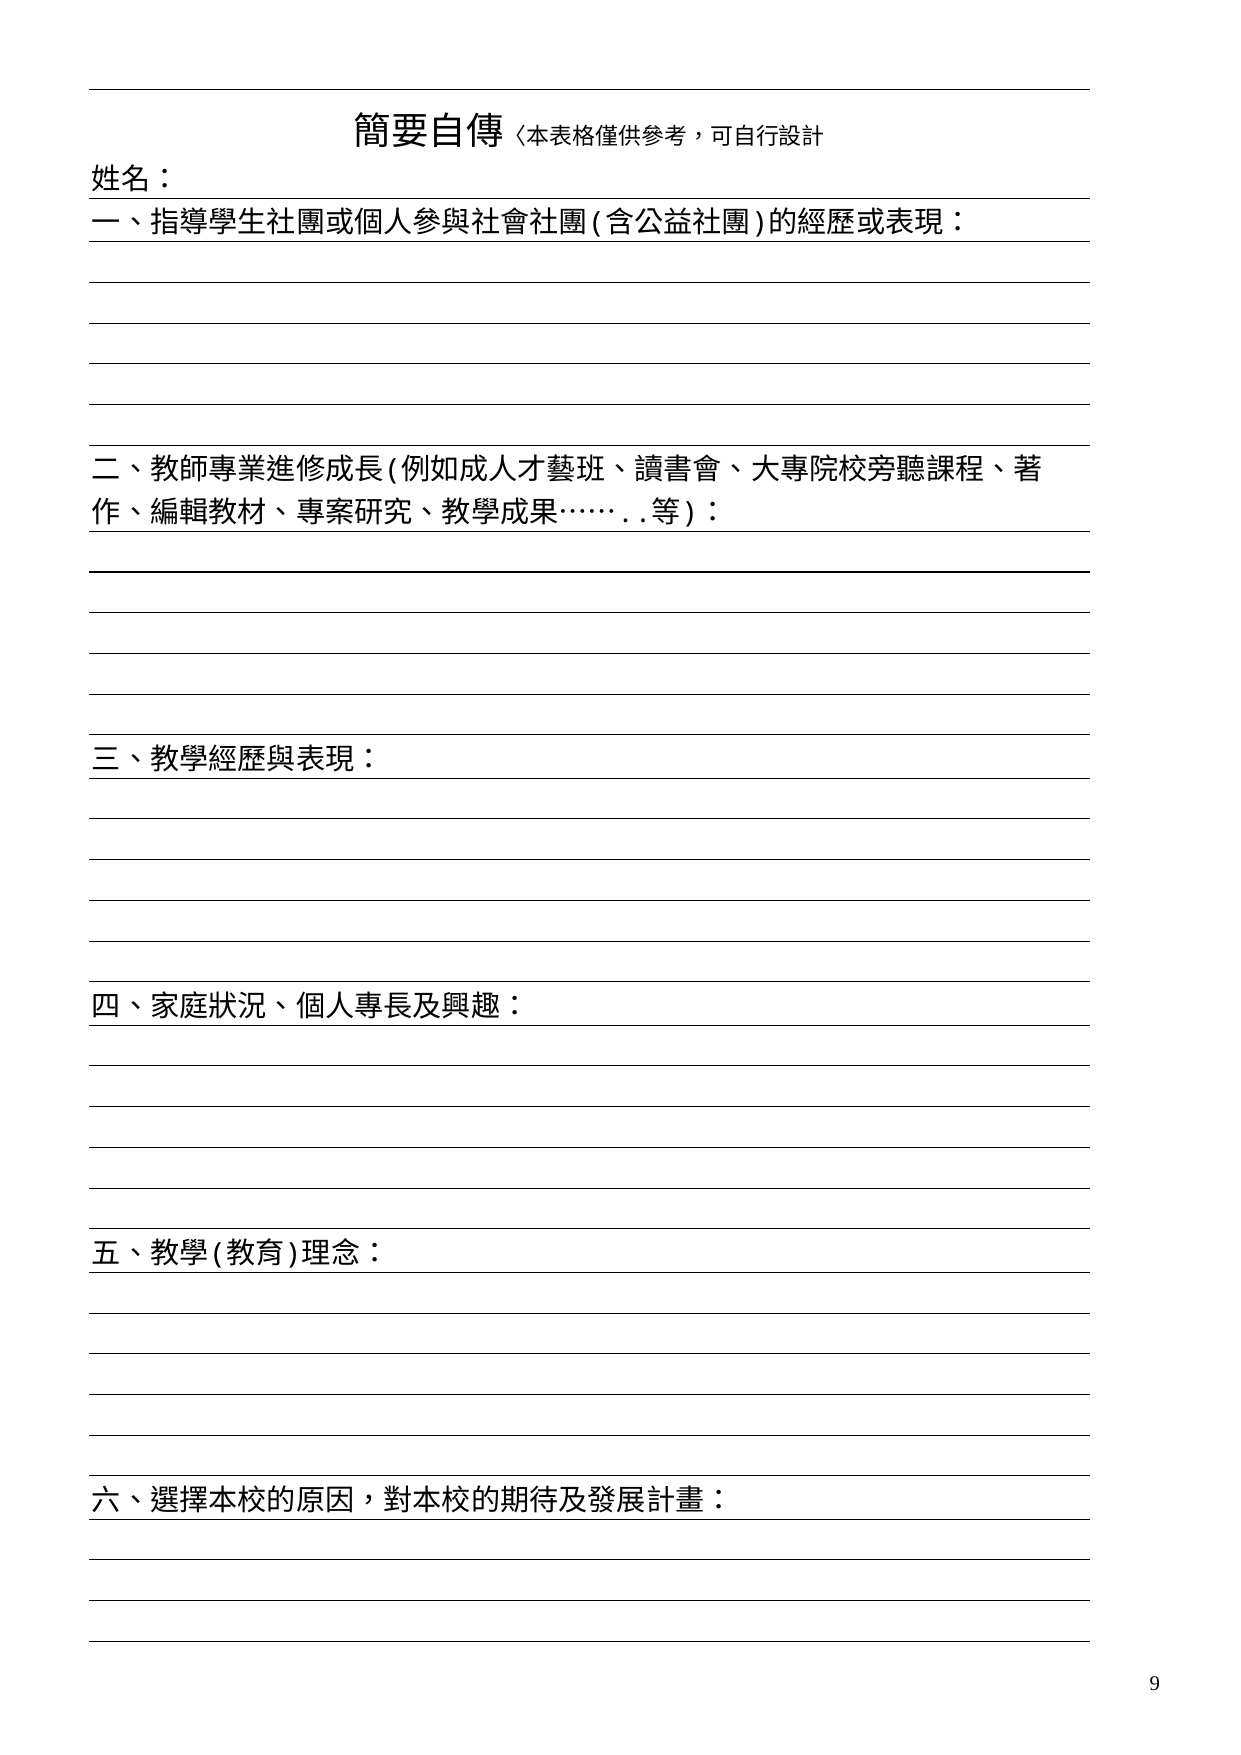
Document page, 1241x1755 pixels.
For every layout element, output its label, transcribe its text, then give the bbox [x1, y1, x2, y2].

table_cell [89, 1273, 1089, 1312]
table_cell [89, 695, 1089, 734]
table_cell [89, 819, 1089, 859]
table_cell [89, 283, 1089, 323]
table_cell [89, 1436, 1089, 1475]
table_cell 四、家庭狀況、個人專長及興趣： [89, 982, 1089, 1024]
table_cell [89, 1026, 1089, 1065]
table_header 簡要自傳〈本表格僅供參考，可自行設計 姓名： [89, 90, 1089, 198]
table_cell [89, 860, 1089, 900]
table_cell [89, 242, 1089, 282]
table_cell [89, 654, 1089, 693]
table_cell 一、指導學生社團或個人參與社會社團(含公益社團)的經歷或表現： [89, 199, 1089, 241]
table_cell [89, 901, 1089, 941]
table_cell [89, 364, 1089, 404]
table_cell [89, 405, 1089, 445]
table_cell [89, 573, 1089, 612]
table_cell [89, 1520, 1089, 1559]
table_cell [89, 532, 1089, 571]
table_cell [89, 1189, 1089, 1228]
table_cell [89, 1148, 1089, 1187]
table_cell 五、教學(教育)理念： [89, 1229, 1089, 1272]
table_cell [89, 613, 1089, 653]
table_cell [89, 1560, 1089, 1600]
table_cell [89, 1314, 1089, 1353]
table_cell 六、選擇本校的原因，對本校的期待及發展計畫： [89, 1476, 1089, 1519]
table_cell 三、教學經歷與表現： [89, 735, 1089, 778]
table_cell [89, 1066, 1089, 1106]
table_cell [89, 1107, 1089, 1147]
table_cell [89, 1395, 1089, 1434]
table_cell [89, 1601, 1089, 1641]
table_cell [89, 942, 1089, 981]
table_cell [89, 1354, 1089, 1394]
table_cell [89, 324, 1089, 363]
table_cell [89, 779, 1089, 818]
table_cell 二、教師專業進修成長(例如成人才藝班、讀書會、大專院校旁聽課程、著 作、編輯教材、專案研究、教學成果……..等)： [89, 446, 1089, 531]
